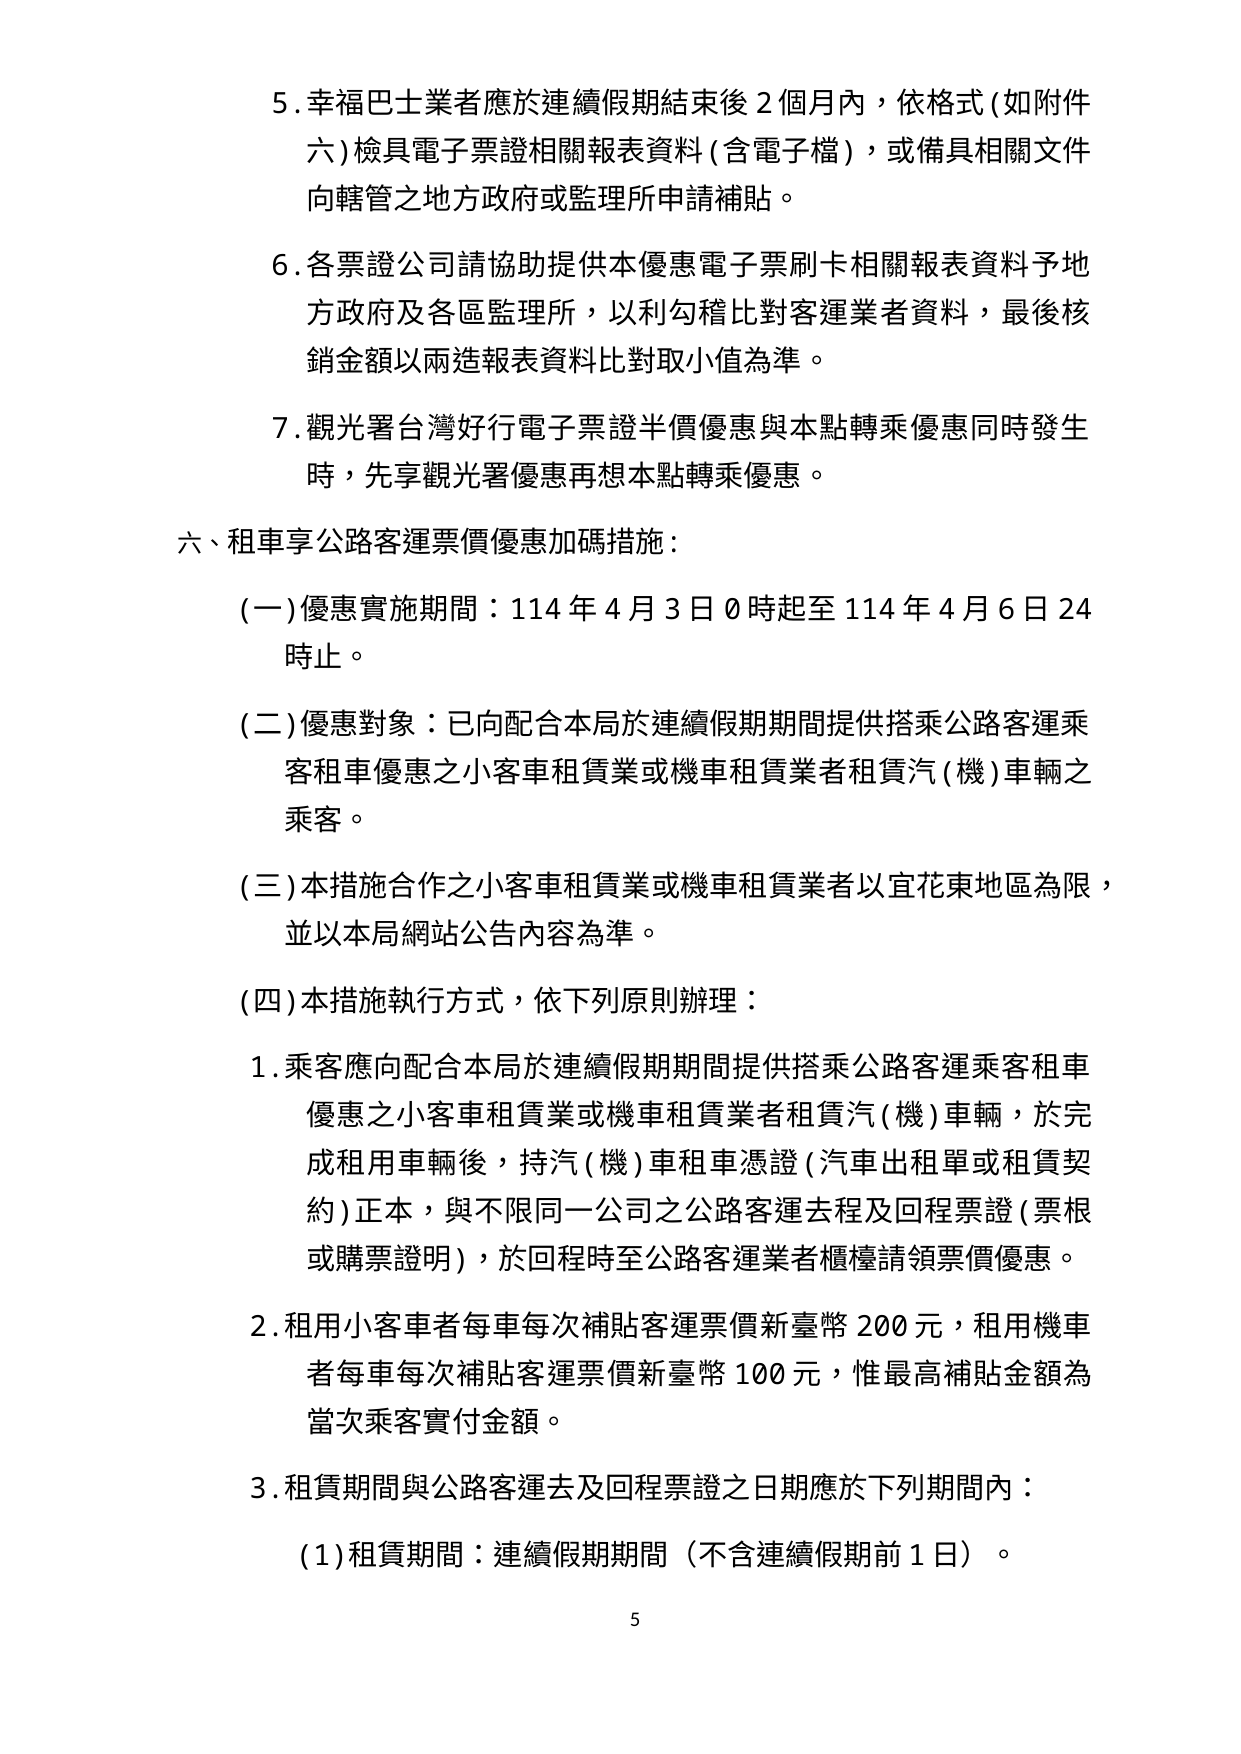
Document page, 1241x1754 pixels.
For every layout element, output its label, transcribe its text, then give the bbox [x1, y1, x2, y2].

list 租車享公路客運票價優惠加碼措施: [177, 514, 1092, 562]
list 幸福巴士業者應於連續假期結束後2個月內，依格式(如附件六)檢具電子票證相關報表資料(含電子檔)，或備具相關文件向轄管之地方政府或監理所申請補貼。 [306, 75, 1092, 219]
list 租賃期間：連續假期期間（不含連續假期前1日）。 [295, 1527, 1092, 1575]
list 乘客應向配合本局於連續假期期間提供搭乘公路客運乘客租車優惠之小客車租賃業或機車租賃業者租賃汽(機)車輛，於完成租用車輛後，持汽(機)車租車憑證(汽車出租單或租賃契約)正本，與不限同一公司之公路客運去程及回程票證(票根或購票證明)，於回程時至公路客運業者櫃檯請領票價優惠。 [284, 1039, 1092, 1279]
list 租用小客車者每車每次補貼客運票價新臺幣200元，租用機車者每車每次補貼客運票價新臺幣100元，惟最高補貼金額為當次乘客實付金額。 [284, 1298, 1092, 1442]
list 優惠實施期間：114年4月3日0時起至114年4月6日24時止。 [236, 581, 1092, 677]
list 本措施合作之小客車租賃業或機車租賃業者以宜花東地區為限，並以本局網站公告內容為準。 [236, 858, 1092, 954]
list 本措施執行方式，依下列原則辦理： [236, 973, 1092, 1021]
list 租賃期間與公路客運去及回程票證之日期應於下列期間內： [284, 1460, 1092, 1508]
list 各票證公司請協助提供本優惠電子票刷卡相關報表資料予地方政府及各區監理所，以利勾稽比對客運業者資料，最後核銷金額以兩造報表資料比對取小值為準。 [306, 237, 1092, 381]
list 觀光署台灣好行電子票證半價優惠與本點轉乘優惠同時發生時，先享觀光署優惠再想本點轉乘優惠。 [306, 400, 1092, 496]
list 優惠對象：已向配合本局於連續假期期間提供搭乘公路客運乘客租車優惠之小客車租賃業或機車租賃業者租賃汽(機)車輛之乘客。 [236, 696, 1092, 839]
